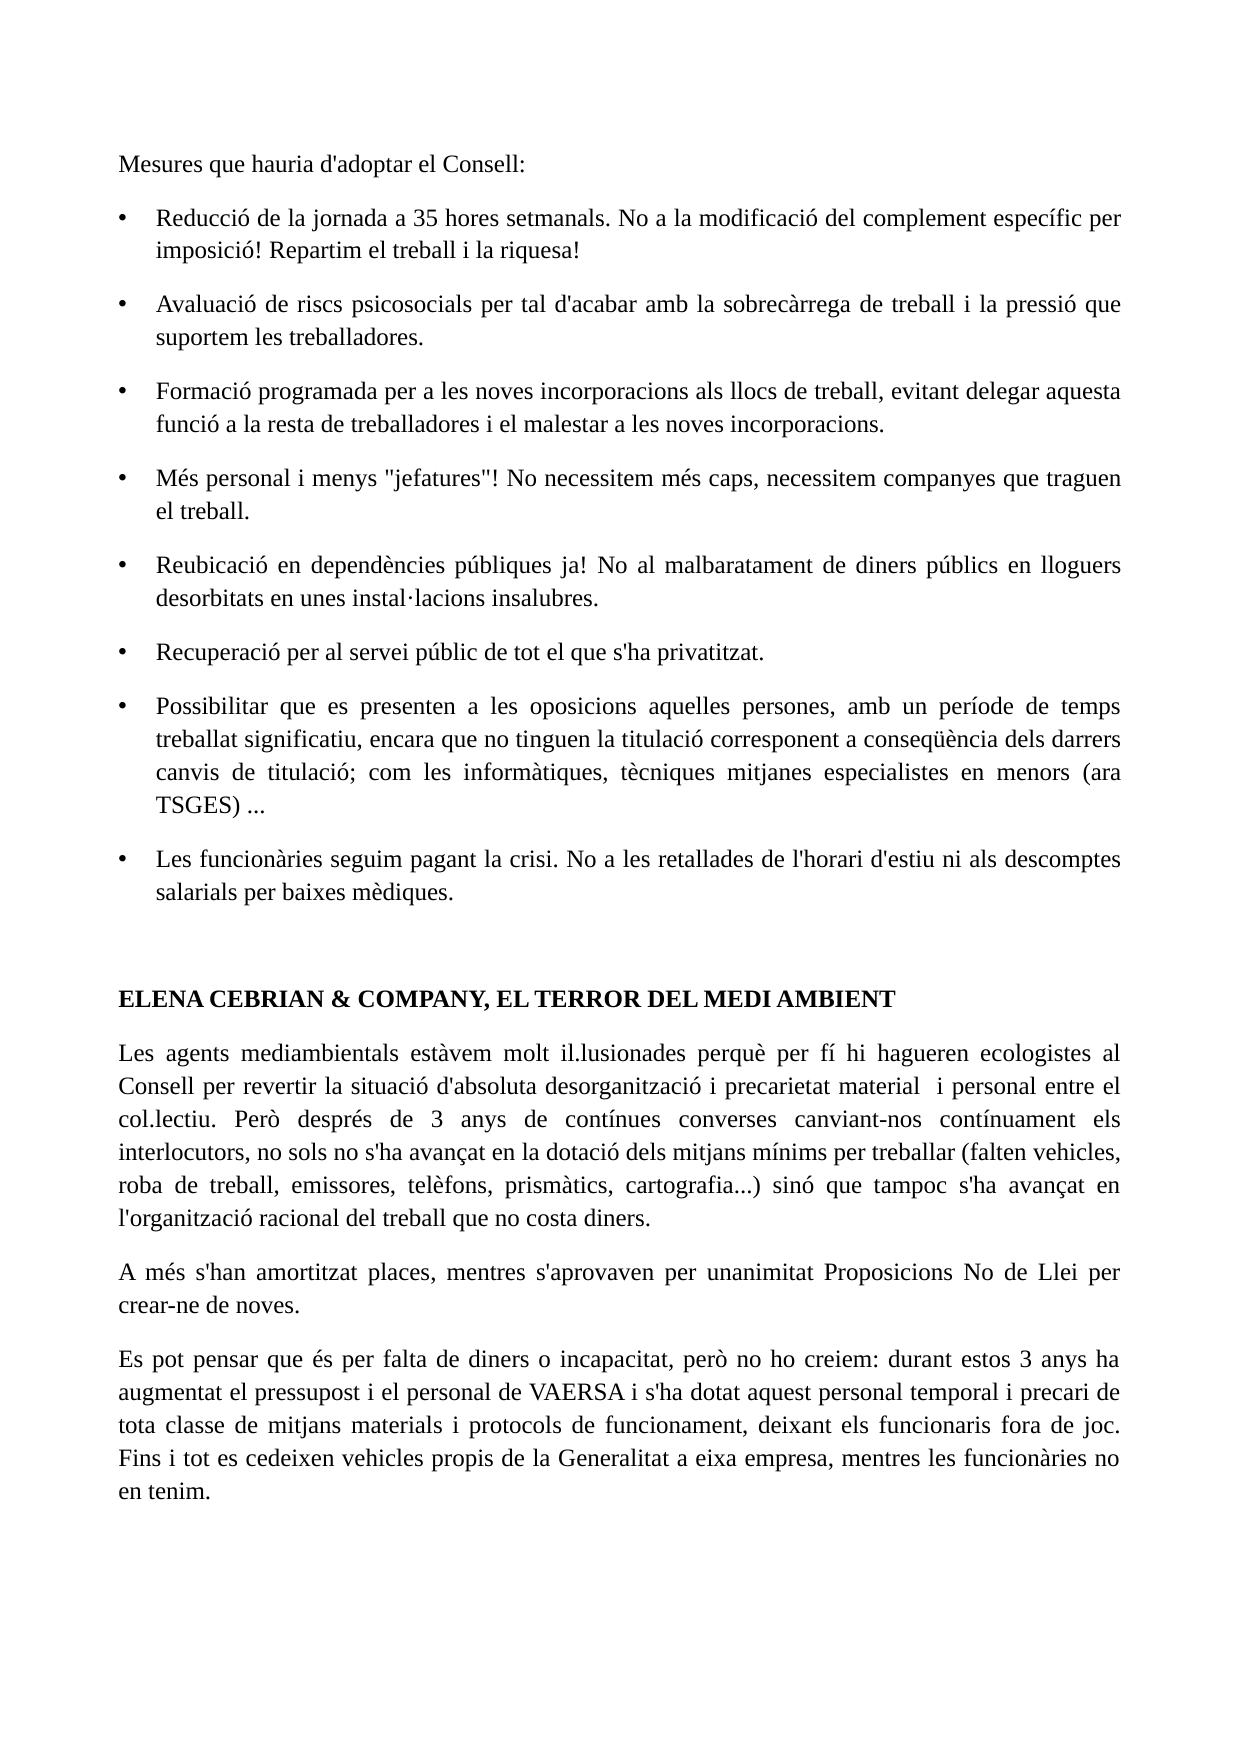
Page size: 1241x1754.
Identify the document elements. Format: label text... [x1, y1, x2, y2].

list Formació programada per a les noves incorporacions als llocs de treball, evitant delegar aquesta funció a la resta de treballadores i el malestar a les noves incorporacions. [118, 376, 1122, 438]
list Més personal i menys "jefatures"! No necessitem més caps, necessitem companyes que traguen el treball. [118, 463, 1122, 525]
text Es pot pensar que és per falta de diners o incapacitat, però no ho creiem: durant estos 3 anys ha augmentat el pressupost i el personal de VAERSA i s'ha dotat aquest personal temporal i precari de tota classe de mitjans materials i protocols de funcionament, deixant els funcionaris fora de joc. Fins i tot es cedeixen vehicles propis de la Generalitat a eixa empresa, mentres les funcionàries no en tenim. [118, 1344, 1122, 1505]
list Les funcionàries seguim pagant la crisi. No a les retallades de l'horari d'estiu ni als descomptes salarials per baixes mèdiques. [118, 844, 1122, 906]
text A més s'han amortitzat places, mentres s'aprovaven per unanimitat Proposicions No de Llei per crear-ne de noves. [118, 1257, 1122, 1319]
text Mesures que hauria d'adoptar el Consell: [118, 118, 1122, 177]
list Reducció de la jornada a 35 hores setmanals. No a la modificació del complement específic per imposició! Repartim el treball i la riquesa! [118, 203, 1122, 264]
text Les agents mediambientals estàvem molt il.lusionades perquè per fí hi hagueren ecologistes al Consell per revertir la situació d'absoluta desorganització i precarietat material i personal entre el col.lectiu. Però després de 3 anys de contínues converses canviant-nos contínuament els interlocutors, no sols no s'ha avançat en la dotació dels mitjans mínims per treballar (falten vehicles, roba de treball, emissores, telèfons, prismàtics, cartografia...) sinó que tampoc s'ha avançat en l'organització racional del treball que no costa diners. [118, 1038, 1122, 1232]
list Reubicació en dependències públiques ja! No al malbaratament de diners públics en lloguers desorbitats en unes instal·lacions insalubres. [118, 550, 1122, 612]
list Recuperació per al servei públic de tot el que s'ha privatitzat. [118, 637, 1122, 666]
list Possibilitar que es presenten a les oposicions aquelles persones, amb un període de temps treballat significatiu, encara que no tinguen la titulació corresponent a conseqüència dels darrers canvis de titulació; com les informàtiques, tècniques mitjanes especialistes en menors (ara TSGES) ... [118, 691, 1122, 819]
text ELENA CEBRIAN & COMPANY, EL TERROR DEL MEDI AMBIENT [118, 984, 1122, 1013]
list Avaluació de riscs psicosocials per tal d'acabar amb la sobrecàrrega de treball i la pressió que suportem les treballadores. [118, 289, 1122, 351]
